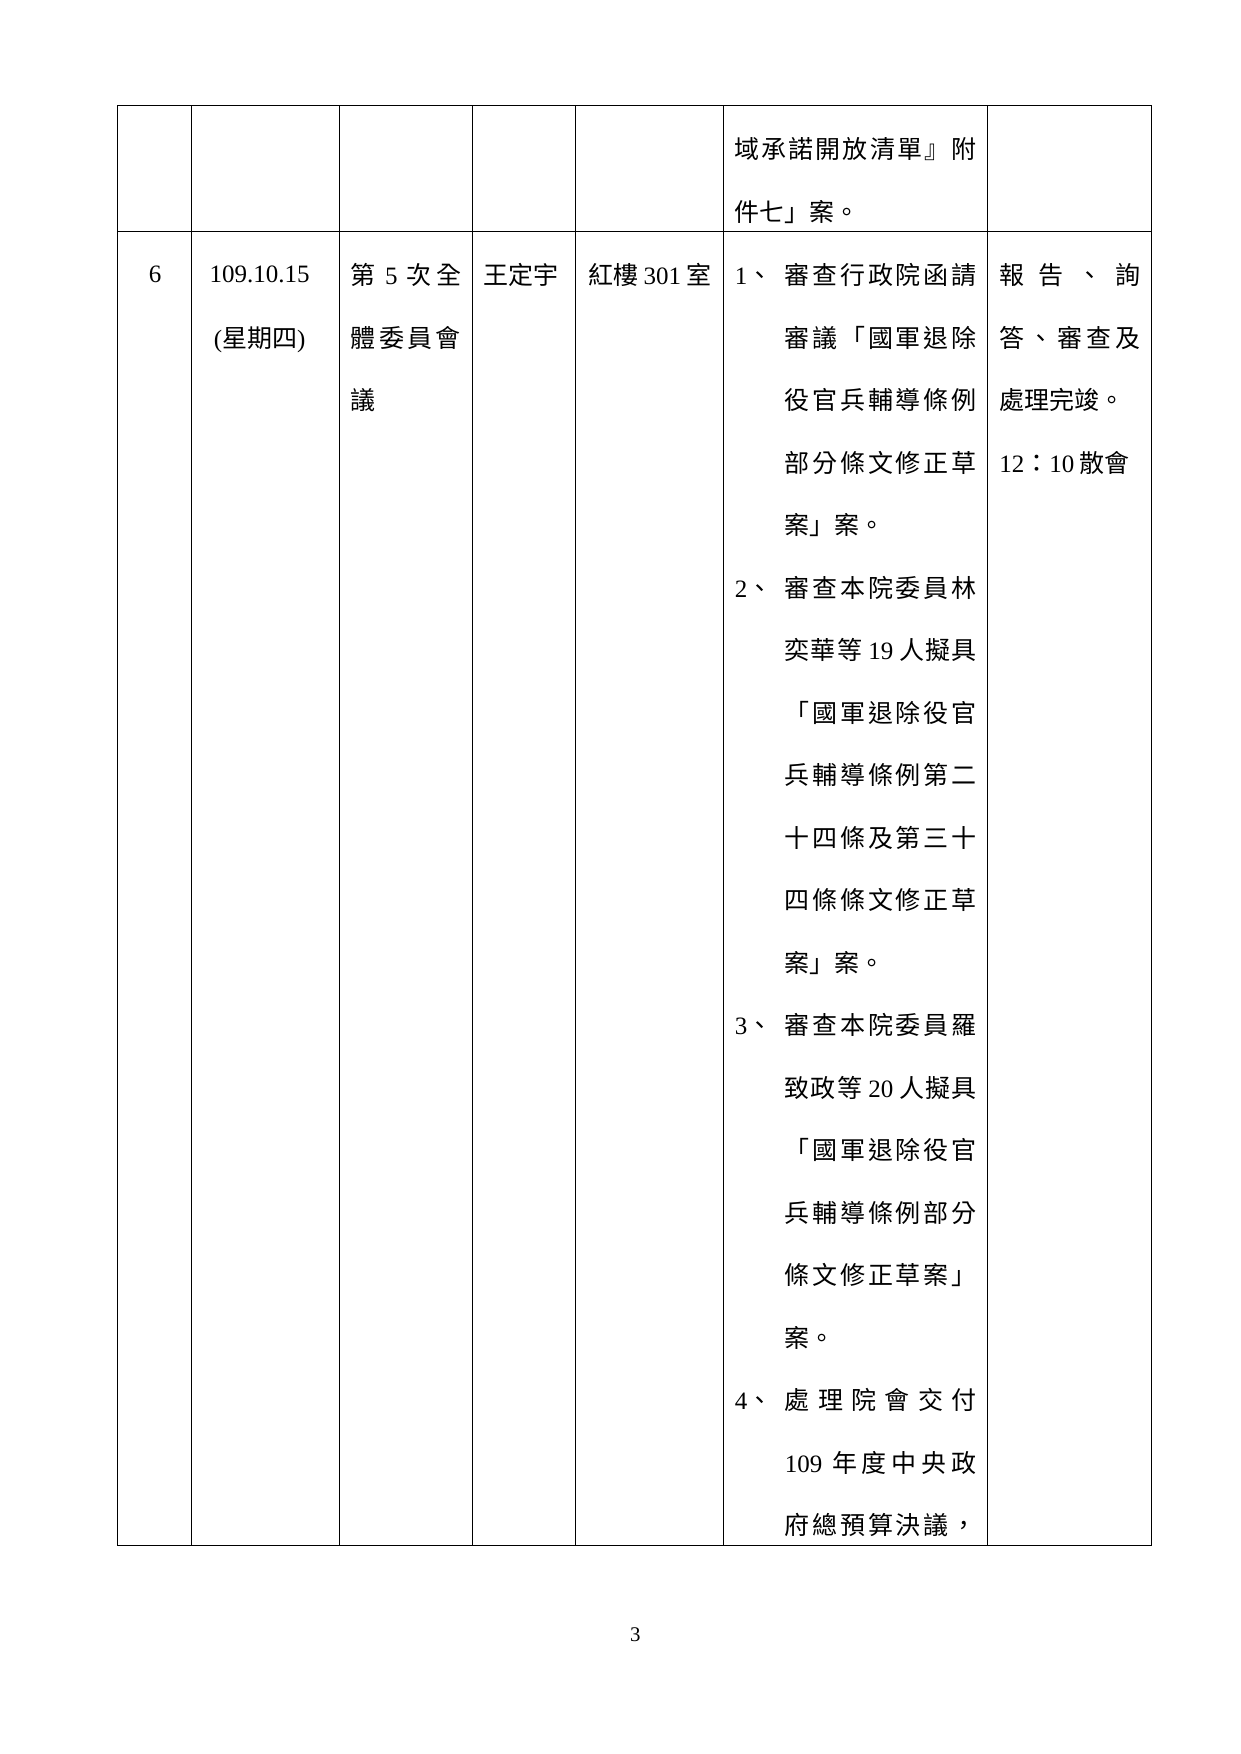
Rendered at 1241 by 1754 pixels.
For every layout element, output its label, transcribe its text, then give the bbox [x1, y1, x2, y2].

table_cell [118, 106, 191, 231]
table_cell 109.10.15 (星期四) [192, 232, 339, 1545]
table_cell 紅樓301室 [576, 232, 723, 1545]
table_cell 域承諾開放清單』附件七」案。 [724, 106, 987, 231]
table_cell 報告、詢答、審查及處理完竣。 12：10散會 [988, 232, 1151, 1545]
table_cell 第5次全體委員會議 [340, 232, 472, 1545]
table_cell [576, 106, 723, 231]
table_cell [192, 106, 339, 231]
table_cell 6 [118, 232, 191, 1545]
table_cell [988, 106, 1151, 231]
table_cell 審查行政院函請審議「國軍退除役官兵輔導條例部分條文修正草案」案。 審查本院委員林奕華等19人擬具「國軍退除役官兵輔導條例第二十四條及第三十四條條文修正草案」案。 審查本院委員羅致政等20人擬具「國軍退除役官兵輔導條例部分條文修正草案」案。 處理院會交付109年度中央政府總預算決議， [724, 232, 987, 1545]
table_cell [473, 106, 575, 231]
table_cell [340, 106, 472, 231]
table_cell 王定宇 [473, 232, 575, 1545]
